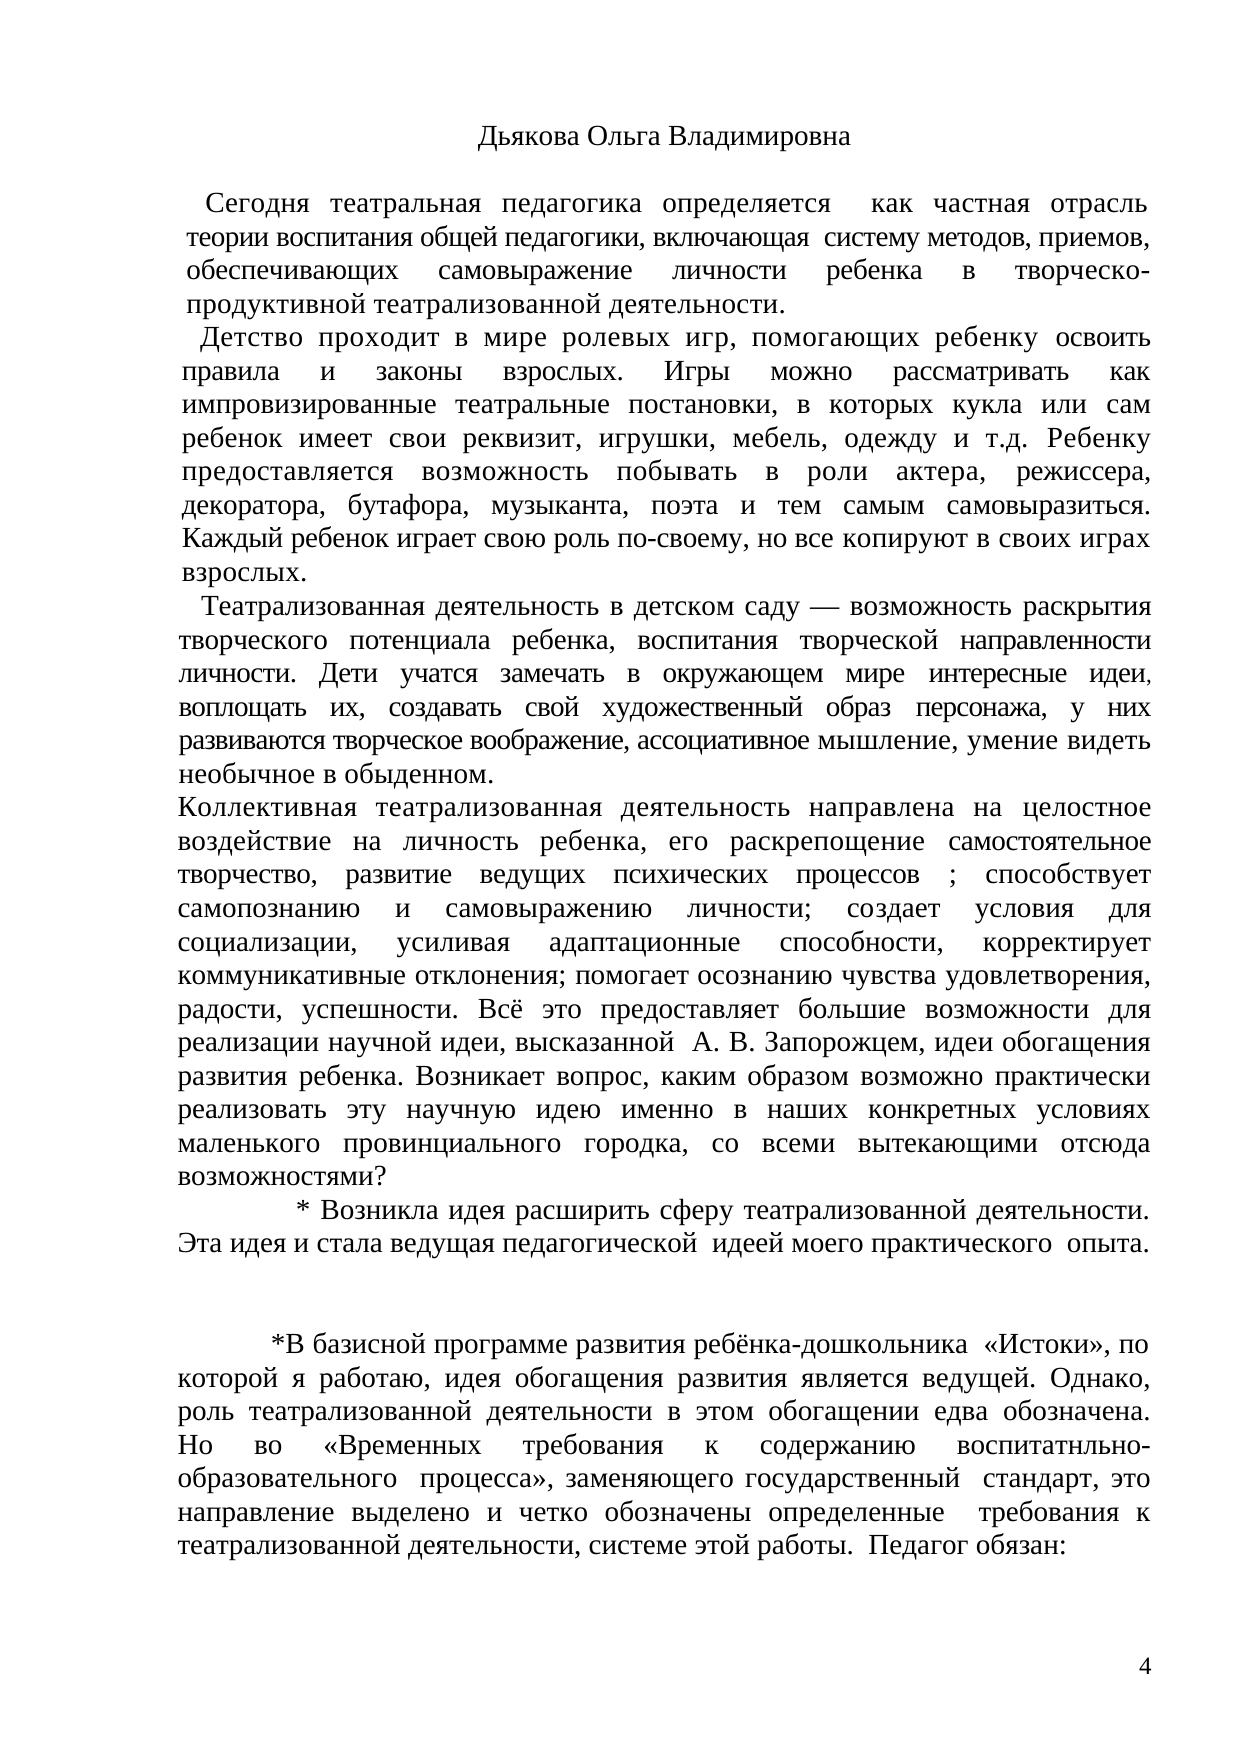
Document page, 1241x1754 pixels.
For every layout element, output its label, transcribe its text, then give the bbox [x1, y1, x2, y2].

text * Возникла идея расширить сферу театрализованной деятельности. Эта идея и стала ведущая педагогической идеей моего практического опыта. [177, 1192, 1152, 1259]
text *В базисной программе развития ребёнка-дошкольника «Истоки», по которой я работаю, идея обогащения развития является ведущей. Однако, роль театрализованной деятельности в этом обогащении едва обозначена. Но во «Временных требования к содержанию воспитатнльно-образовательного процесса», заменяющего государственный стандарт, это направление выделено и четко обозначены определенные требования к театрализованной деятельности, системе этой работы. Педагог обязан: [177, 1326, 1152, 1561]
text Детство проходит в мире ролевых игр, помогающих ребенку освоить правила и законы взрослых. Игры можно рассматривать как импровизированные театральные постановки, в которых кукла или сам ребенок имеет свои реквизит, игрушки, мебель, одежду и т.д. Ребенку предоставляется возможность побывать в роли актера, режиссера, декоратора, бутафора, музыканта, поэта и тем самым са­мовыразиться. Каждый ребенок играет свою роль по-своему, но все копируют в своих играх взрослых. [182, 319, 1151, 588]
text Театрализованная деятельность в детском саду — возможность раскрытия творческого потенциала ребенка, воспитания творческой направленности личности. Дети учатся замечать в окружающем мире интересные идеи, воплощать их, создавать свой художественный образ персонажа, у них развиваются творческое воображение, ассоциативное мышление, умение видеть необычное в обыденном. [178, 588, 1152, 789]
text Коллективная театрализованная деятельность направлена на целостное воздействие на личность ребенка, его раскрепощение самостоятельное творчество, развитие ведущих психических процессов ; способствует самопознанию и самовыражению личности; создает условия для социализации, усиливая адаптационные способности, корректирует коммуникативные отклонения; помогает осознанию чувства удовлетворения, радости, успешности. Всё это предоставляет большие возможности для реализации научной идеи, высказанной А. В. Запорожцем, идеи обогащения развития ребенка. Возникает вопрос, каким образом возможно практически реализовать эту научную идею именно в наших конкретных условиях маленького провинциального городка, со всеми вытекающими отсюда возможностями? [177, 789, 1152, 1192]
text Дьякова Ольга Владимировна [177, 118, 1152, 152]
text Сегодня театральная педагогика определяется как частная отрасль теории воспитания общей педагогики, включающая систему методов, приемов, обеспечивающих самовыражение личности ребенка в творческо-продуктивной театрализованной деятельности. [186, 185, 1150, 319]
